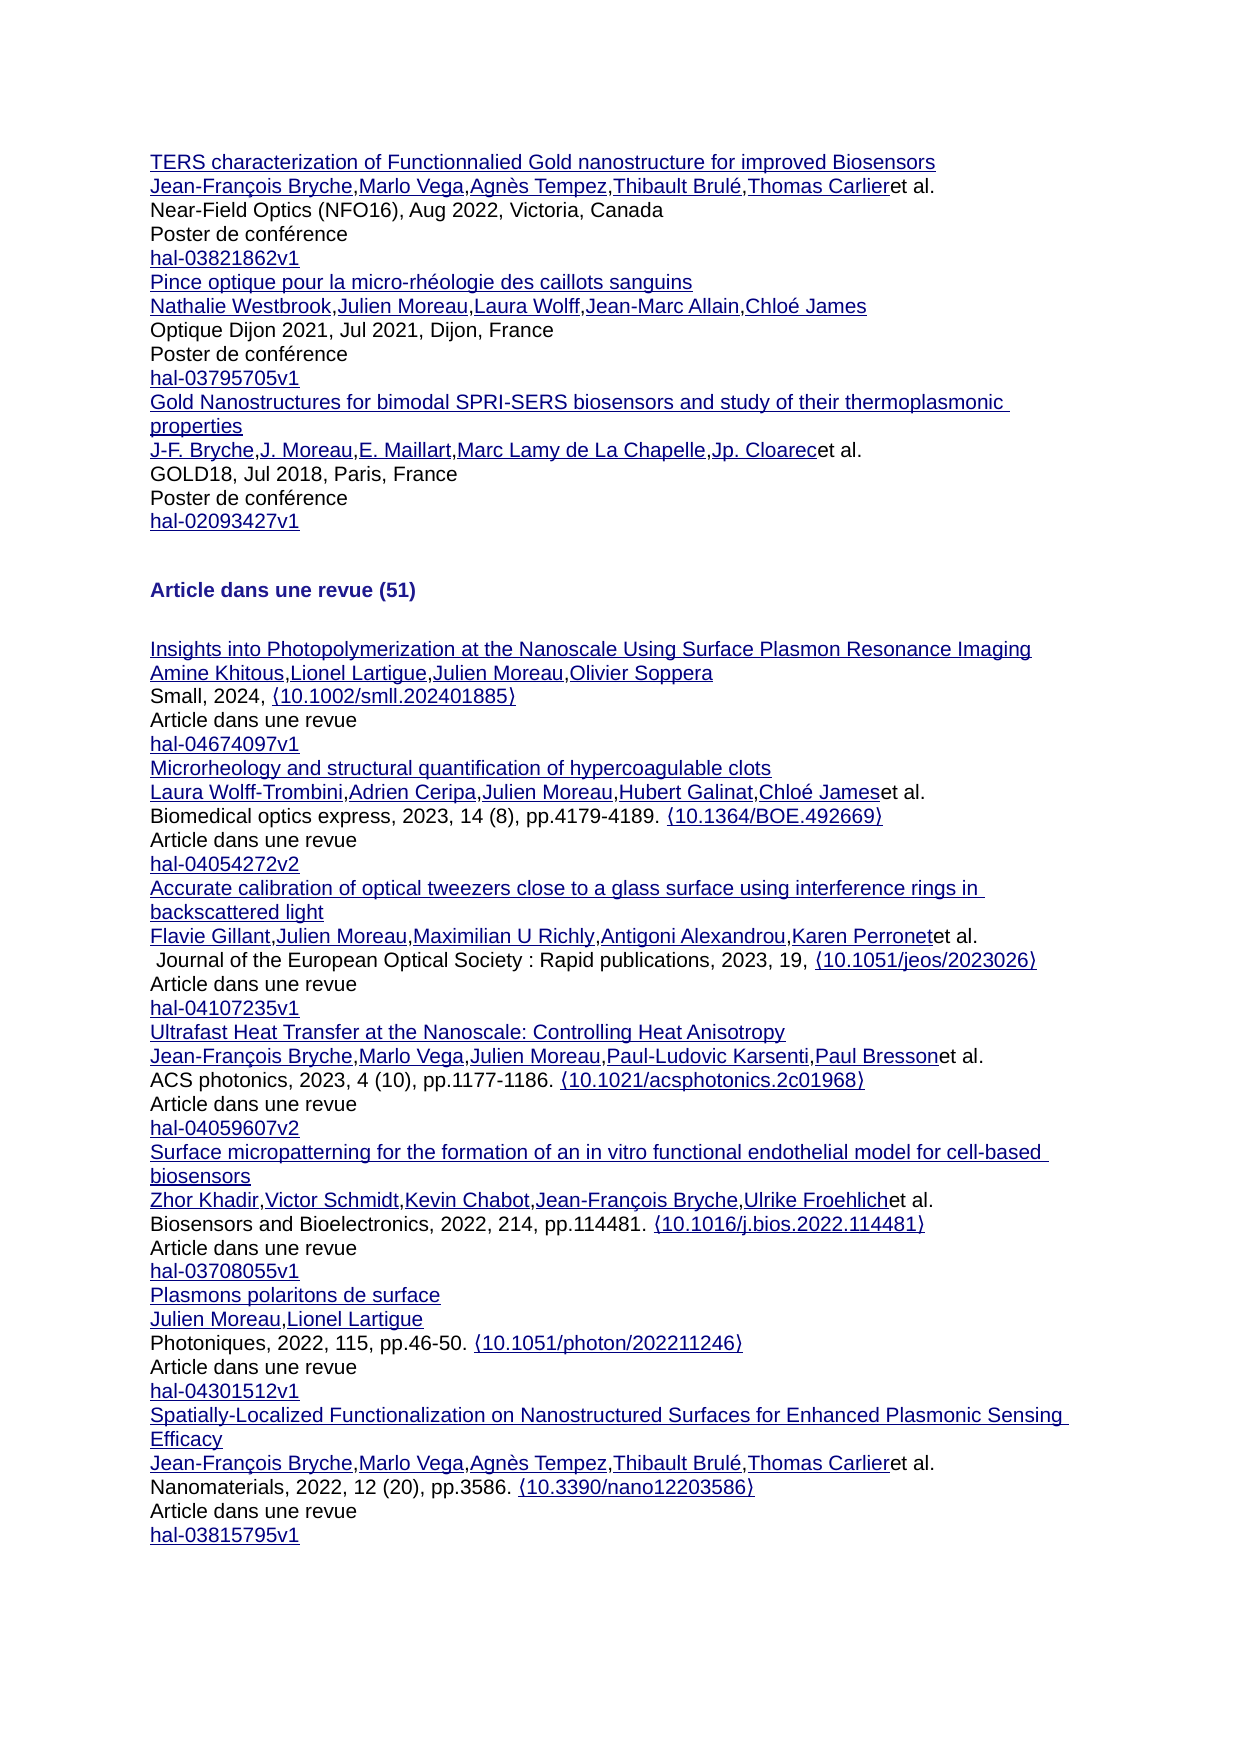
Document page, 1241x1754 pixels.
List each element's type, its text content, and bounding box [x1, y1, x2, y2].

table_cell Microrheology and structural quantification of hypercoagulable clots Laura Wolff-Trombini,Adrien Ceripa,Julien Moreau,Hubert Galinat,Chloé Jameset al. Biomedical optics express, 2023, 14 (8), pp.4179-4189. ⟨10.1364/BOE.492669⟩ Article dans une revue hal-04054272v2 [150, 756, 1090, 876]
table_cell Plasmons polaritons de surface Julien Moreau,Lionel Lartigue Photoniques, 2022, 115, pp.46-50. ⟨10.1051/photon/202211246⟩ Article dans une revue hal-04301512v1 [150, 1283, 1090, 1403]
table_cell Gold Nanostructures for bimodal SPRI-SERS biosensors and study of their thermoplasmonic properties J-F. Bryche,J. Moreau,E. Maillart,Marc Lamy de La Chapelle,Jp. Cloarecet al. GOLD18, Jul 2018, Paris, France Poster de conférence hal-02093427v1 [150, 390, 1090, 533]
table_cell Surface micropatterning for the formation of an in vitro functional endothelial model for cell-based biosensors Zhor Khadir,Victor Schmidt,Kevin Chabot,Jean-François Bryche,Ulrike Froehlichet al. Biosensors and Bioelectronics, 2022, 214, pp.114481. ⟨10.1016/j.bios.2022.114481⟩ Article dans une revue hal-03708055v1 [150, 1140, 1090, 1283]
table_cell Spatially-Localized Functionalization on Nanostructured Surfaces for Enhanced Plasmonic Sensing Efficacy Jean-François Bryche,Marlo Vega,Agnès Tempez,Thibault Brulé,Thomas Carlieret al. Nanomaterials, 2022, 12 (20), pp.3586. ⟨10.3390/nano12203586⟩ Article dans une revue hal-03815795v1 [150, 1403, 1090, 1547]
table_cell Pince optique pour la micro-rhéologie des caillots sanguins Nathalie Westbrook,Julien Moreau,Laura Wolff,Jean-Marc Allain,Chloé James Optique Dijon 2021, Jul 2021, Dijon, France Poster de conférence hal-03795705v1 [150, 270, 1090, 389]
subtitle Article dans une revue (51) [150, 578, 1090, 602]
table_header Insights into Photopolymerization at the Nanoscale Using Surface Plasmon Resonance Imaging Amine Khitous,Lionel Lartigue,Julien Moreau,Olivier Soppera Small, 2024, ⟨10.1002/smll.202401885⟩ Article dans une revue hal-04674097v1 [150, 636, 1090, 756]
table_cell Accurate calibration of optical tweezers close to a glass surface using interference rings in backscattered light Flavie Gillant,Julien Moreau,Maximilian U Richly,Antigoni Alexandrou,Karen Perronetet al. Journal of the European Optical Society : Rapid publications, 2023, 19, ⟨10.1051/jeos/2023026⟩ Article dans une revue hal-04107235v1 [150, 876, 1090, 1020]
table_cell Ultrafast Heat Transfer at the Nanoscale: Controlling Heat Anisotropy Jean-François Bryche,Marlo Vega,Julien Moreau,Paul-Ludovic Karsenti,Paul Bressonet al. ACS photonics, 2023, 4 (10), pp.1177-1186. ⟨10.1021/acsphotonics.2c01968⟩ Article dans une revue hal-04059607v2 [150, 1020, 1090, 1139]
table_cell TERS characterization of Functionnalied Gold nanostructure for improved Biosensors Jean-François Bryche,Marlo Vega,Agnès Tempez,Thibault Brulé,Thomas Carlieret al. Near-Field Optics (NFO16), Aug 2022, Victoria, Canada Poster de conférence hal-03821862v1 [150, 150, 1090, 270]
